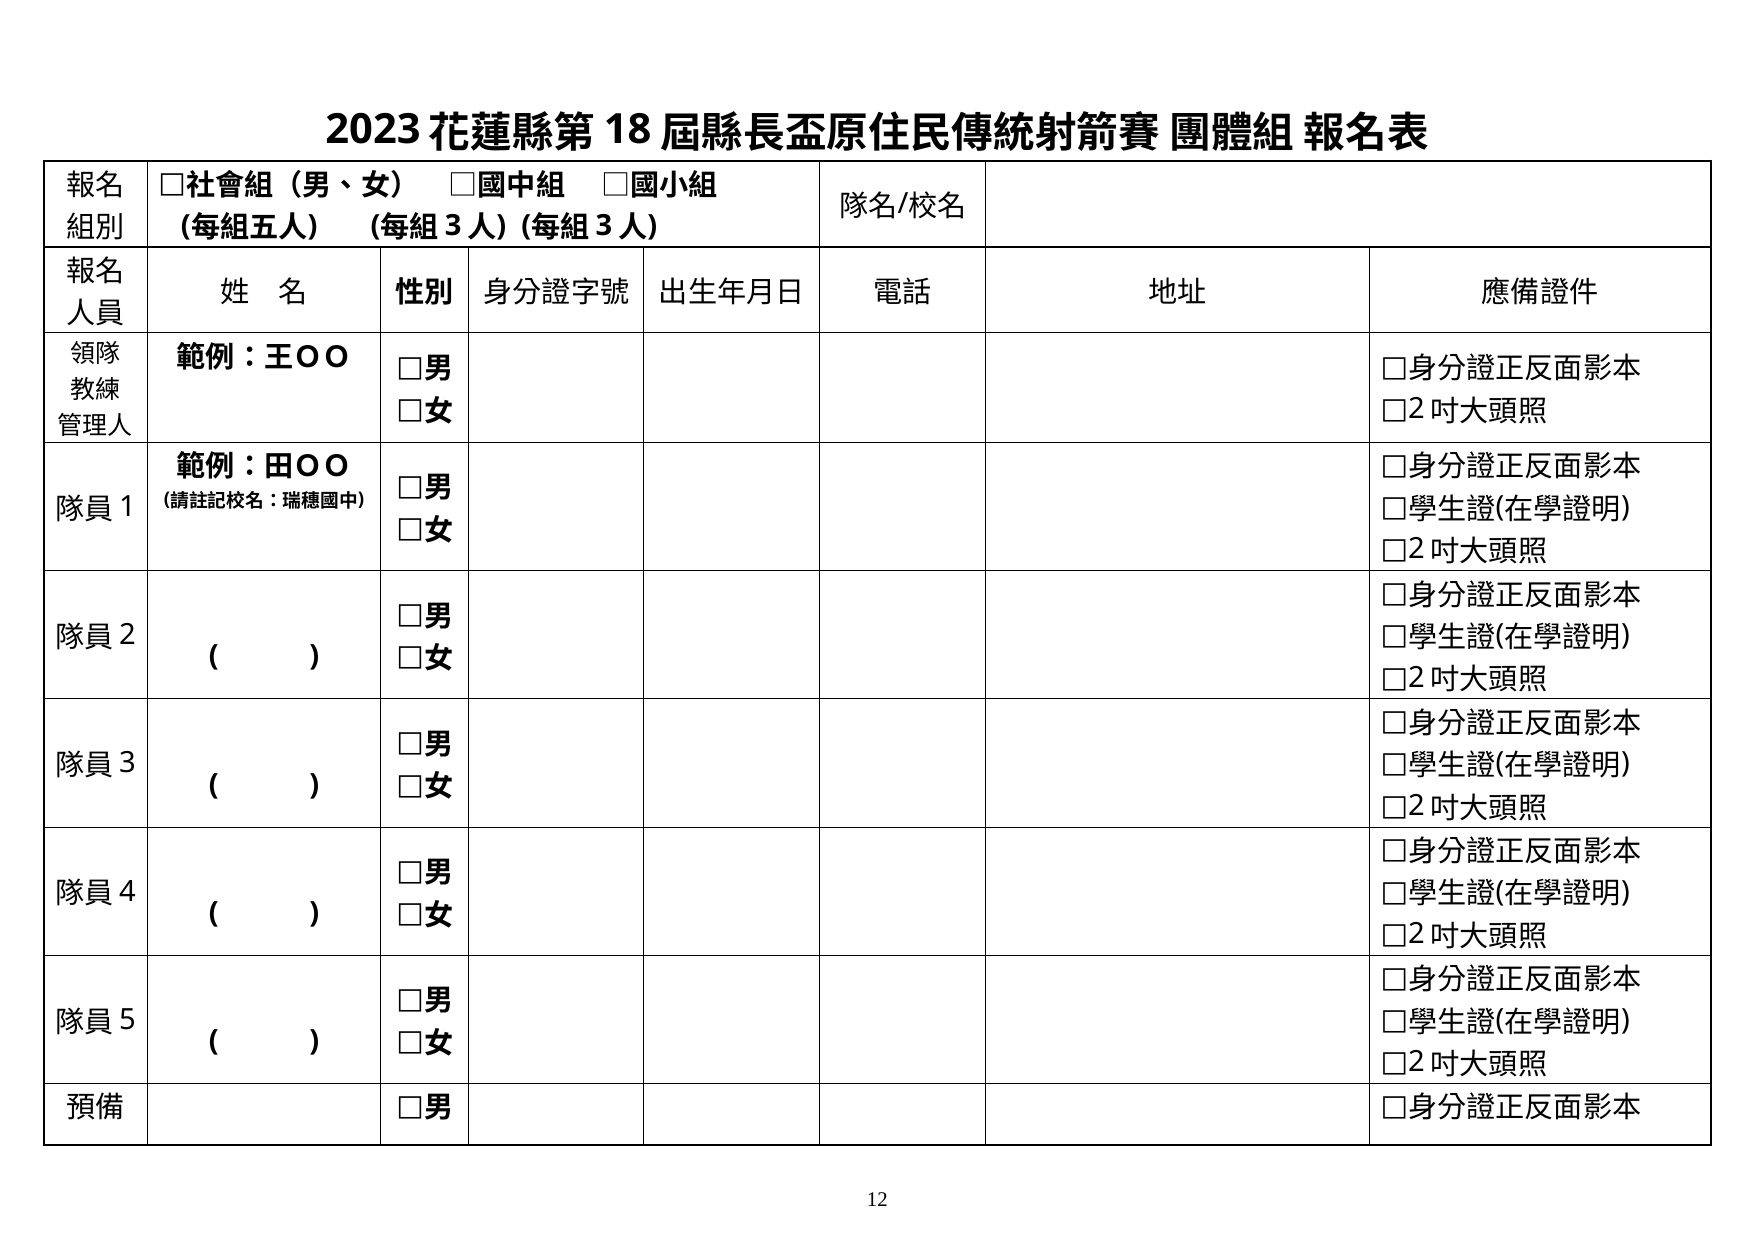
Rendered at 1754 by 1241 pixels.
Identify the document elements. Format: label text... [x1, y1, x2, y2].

table_cell 身分證字號 [469, 248, 643, 332]
table_cell 領隊 教練 管理人 [45, 333, 147, 442]
table_cell □男 □女 [381, 333, 468, 442]
table_cell 應備證件 [1370, 248, 1710, 332]
table_cell [469, 333, 643, 442]
table_cell 隊員3 [45, 699, 147, 827]
table_cell [986, 571, 1369, 698]
table_cell [469, 828, 643, 955]
table_cell [469, 956, 643, 1083]
table_cell [644, 828, 819, 955]
table_cell [820, 571, 985, 698]
text 2023花蓮縣第18屆縣長盃原住民傳統射箭賽 團體組 報名表 [112, 99, 1642, 159]
table_cell [469, 571, 643, 698]
table_cell [986, 699, 1369, 827]
table_cell 預備 [45, 1084, 147, 1144]
table_cell □身分證正反面影本 □學生證(在學證明) □2吋大頭照 [1370, 699, 1710, 827]
table_cell [644, 1084, 819, 1144]
table_cell [644, 571, 819, 698]
table_cell [820, 333, 985, 442]
table_cell 隊員1 [45, 443, 147, 570]
table_cell 隊員2 [45, 571, 147, 698]
table_cell [469, 1084, 643, 1144]
table_cell □男 [381, 1084, 468, 1144]
table_cell □身分證正反面影本 □學生證(在學證明) □2吋大頭照 [1370, 956, 1710, 1083]
table_header □社會組（男、女） □國中組 □國小組 (每組五人) (每組3人) (每組3人) [148, 162, 819, 246]
table_cell [986, 333, 1369, 442]
table_cell 範例：王ＯＯ [148, 333, 380, 442]
table_cell 性別 [381, 248, 468, 332]
table_cell □身分證正反面影本 [1370, 1084, 1710, 1144]
table_cell 姓 名 [148, 248, 380, 332]
table_cell [644, 333, 819, 442]
table_cell □身分證正反面影本 □學生證(在學證明) □2吋大頭照 [1370, 443, 1710, 570]
table_cell □男 □女 [381, 956, 468, 1083]
table_cell 隊員5 [45, 956, 147, 1083]
table_cell ( ) [148, 828, 380, 955]
table_cell [986, 443, 1369, 570]
table_cell ( ) [148, 956, 380, 1083]
table_cell 地址 [986, 248, 1369, 332]
table_header [986, 162, 1710, 246]
table_cell □男 □女 [381, 699, 468, 827]
table_cell □男 □女 [381, 443, 468, 570]
table_header 報名組別 [45, 162, 147, 246]
table_cell □身分證正反面影本 □2吋大頭照 [1370, 333, 1710, 442]
table_cell [644, 443, 819, 570]
table_cell 範例：田ＯＯ (請註記校名：瑞穗國中) [148, 443, 380, 570]
table_cell [820, 828, 985, 955]
table_cell [820, 699, 985, 827]
table_cell [644, 699, 819, 827]
table_cell 報名人員 [45, 248, 147, 332]
table_cell ( ) [148, 699, 380, 827]
table_cell □身分證正反面影本 □學生證(在學證明) □2吋大頭照 [1370, 828, 1710, 955]
table_cell [986, 956, 1369, 1083]
table_cell 隊員4 [45, 828, 147, 955]
table_cell □身分證正反面影本 □學生證(在學證明) □2吋大頭照 [1370, 571, 1710, 698]
table_cell [820, 956, 985, 1083]
table_cell ( ) [148, 571, 380, 698]
table_cell [986, 828, 1369, 955]
table_cell [820, 1084, 985, 1144]
table_cell □男 □女 [381, 571, 468, 698]
table_cell [986, 1084, 1369, 1144]
table_cell [469, 443, 643, 570]
table_cell 電話 [820, 248, 985, 332]
table_header 隊名/校名 [820, 162, 985, 246]
table_cell 出生年月日 [644, 248, 819, 332]
table_cell [469, 699, 643, 827]
table_cell [820, 443, 985, 570]
table_cell [644, 956, 819, 1083]
table_cell [148, 1084, 380, 1144]
table_cell □男 □女 [381, 828, 468, 955]
